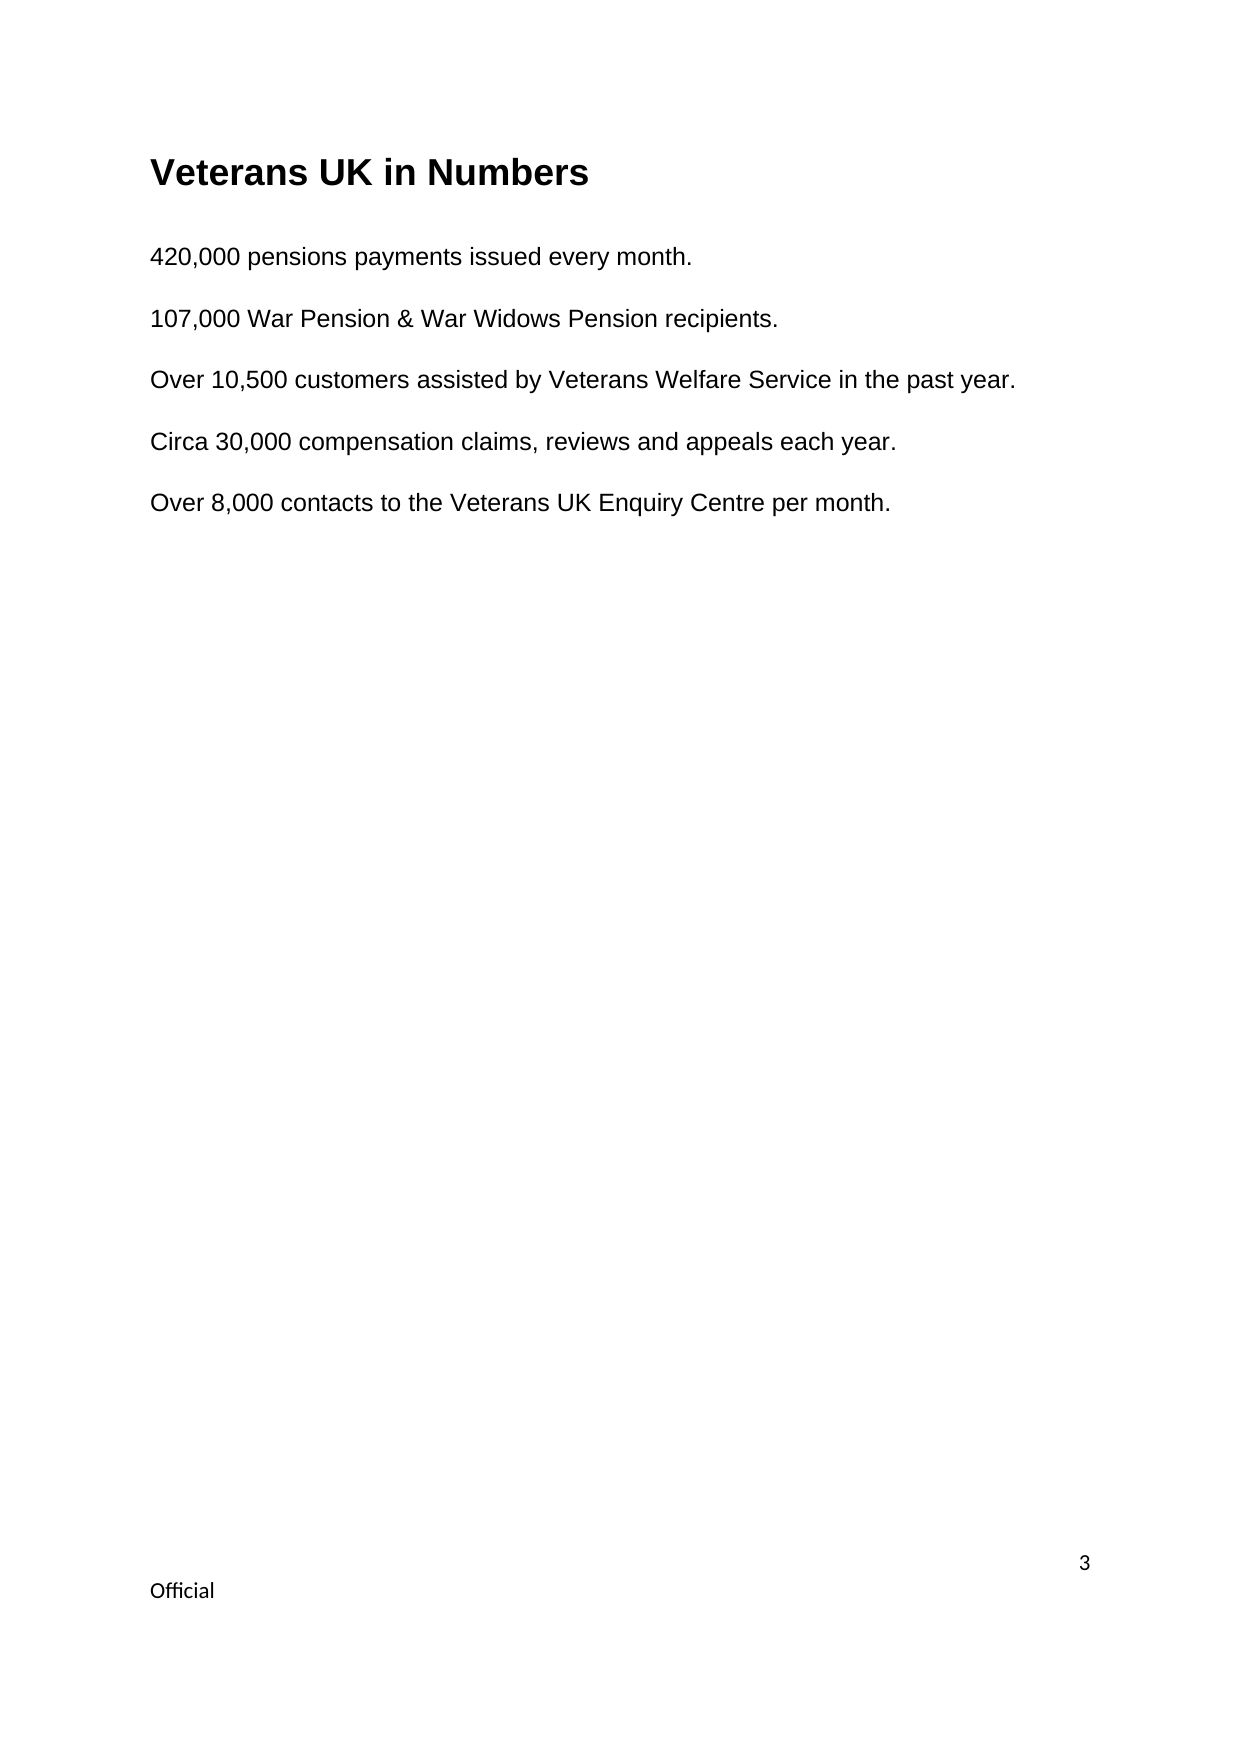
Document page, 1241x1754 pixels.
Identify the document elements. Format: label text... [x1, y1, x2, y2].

text Over 10,500 customers assisted by Veterans Welfare Service in the past year. [150, 365, 1090, 394]
text 107,000 War Pension & War Widows Pension recipients. [150, 303, 1090, 332]
text Circa 30,000 compensation claims, reviews and appeals each year. [150, 426, 1090, 455]
text Veterans UK in Numbers [150, 150, 1090, 193]
text Over 8,000 contacts to the Veterans UK Enquiry Centre per month. [150, 488, 1090, 517]
text 420,000 pensions payments issued every month. [150, 242, 1090, 271]
